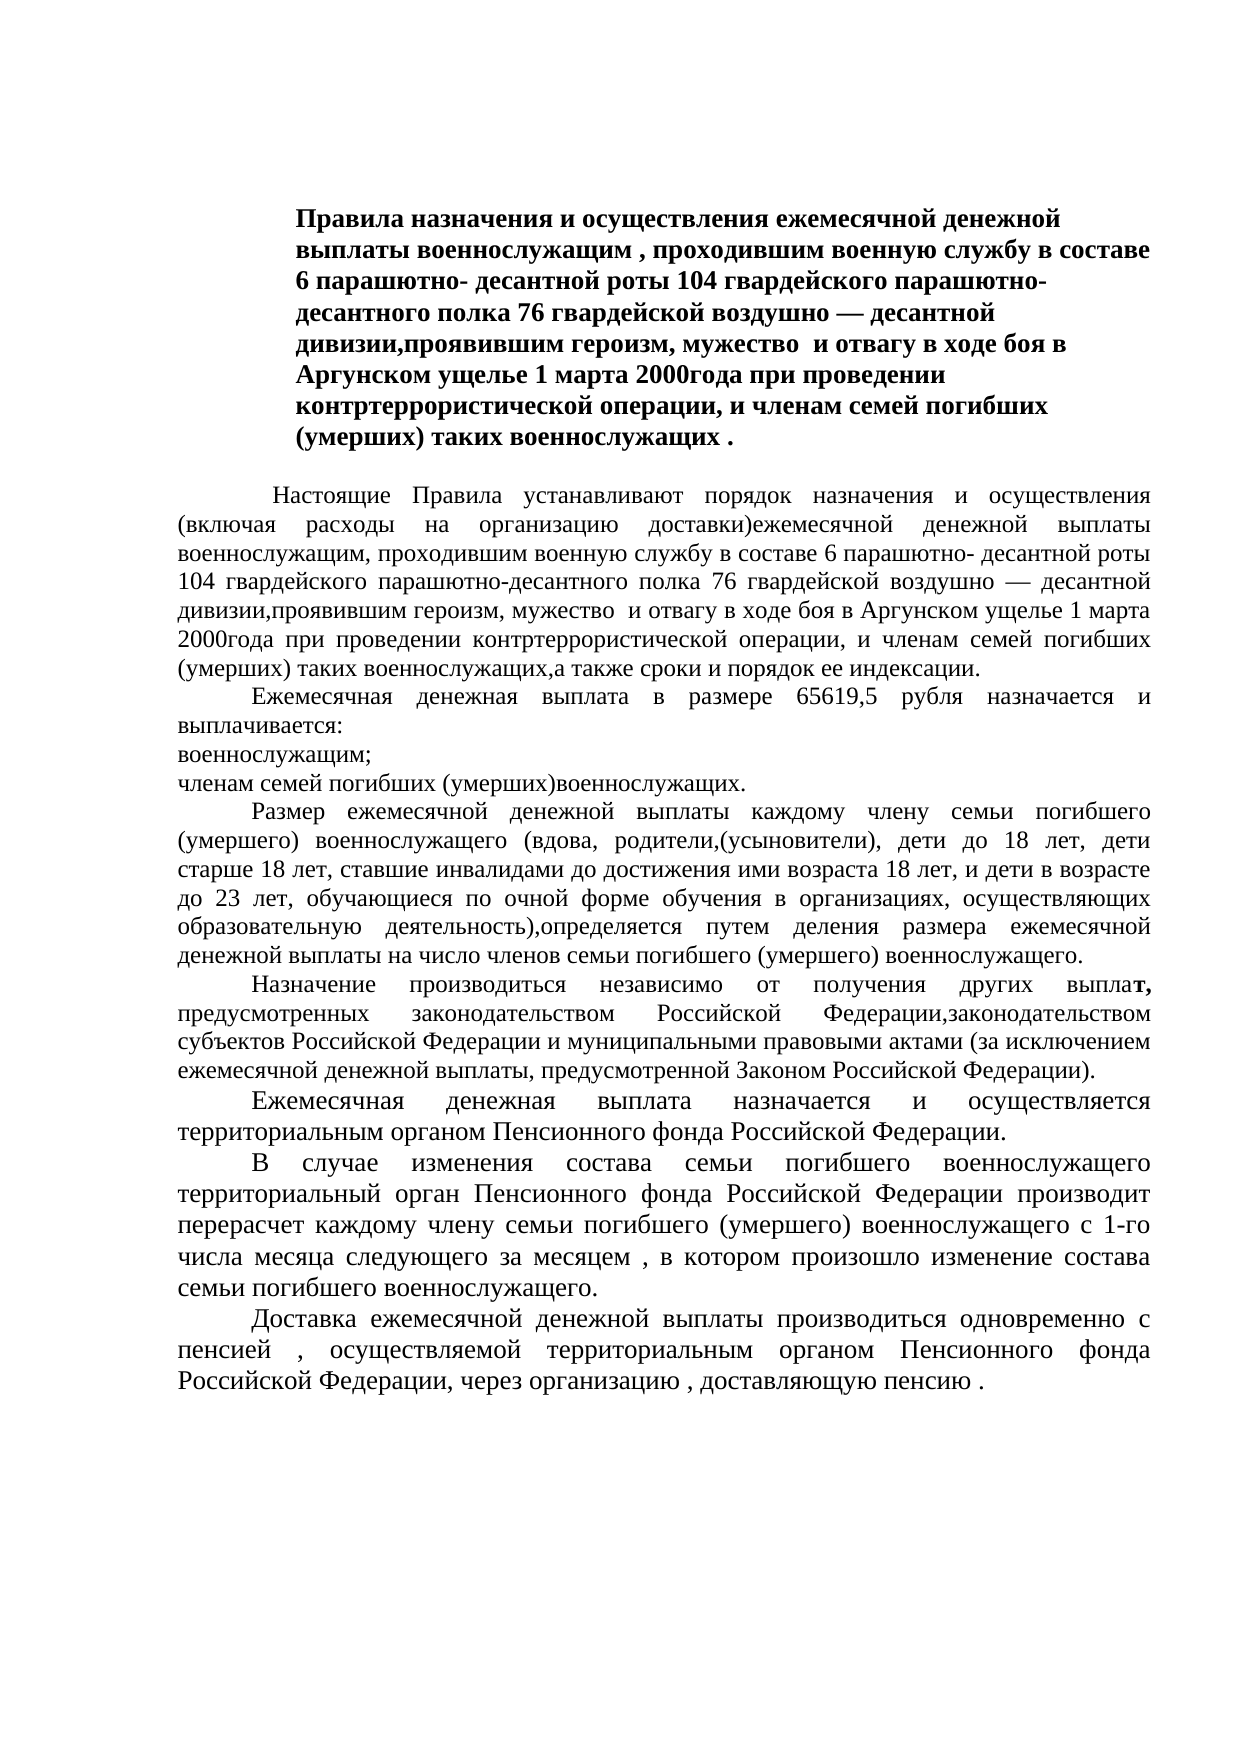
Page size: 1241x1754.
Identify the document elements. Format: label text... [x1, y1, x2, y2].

text Доставка ежемесячной денежной выплаты производиться одновременно с пенсией , осуществляемой территориальным органом Пенсионного фонда Российской Федерации, через организацию , доставляющую пенсию . [177, 1302, 1152, 1395]
text военнослужащим; [177, 739, 1152, 768]
text членам семей погибших (умерших)военнослужащих. [177, 768, 1152, 796]
text Правила назначения и осуществления ежемесячной денежной выплаты военнослужащим , проходившим военную службу в составе 6 парашютно- десантной роты 104 гвардейского парашютно-десантного полка 76 гвардейской воздушно — десантной дивизии,проявившим героизм, мужество и отвагу в ходе боя в Аргунском ущелье 1 марта 2000года при проведении контртеррористической операции, и членам семей погибших (умерших) таких военнослужащих . [295, 202, 1152, 451]
text Ежемесячная денежная выплата в размере 65619,5 рубля назначается и выплачивается: [177, 681, 1152, 739]
text В случае изменения состава семьи погибшего военнослужащего территориальный орган Пенсионного фонда Российской Федерации производит перерасчет каждому члену семьи погибшего (умершего) военнослужащего с 1-го числа месяца следующего за месяцем , в котором произошло изменение состава семьи погибшего военнослужащего. [177, 1146, 1152, 1302]
text Назначение производиться независимо от получения других выплат, предусмотренных законодательством Российской Федерации,законодательством субъектов Российской Федерации и муниципальными правовыми актами (за исключением ежемесячной денежной выплаты, предусмотренной Законом Российской Федерации). [177, 969, 1152, 1084]
text Ежемесячная денежная выплата назначается и осуществляется территориальным органом Пенсионного фонда Российской Федерации. [177, 1084, 1152, 1146]
text Размер ежемесячной денежной выплаты каждому члену семьи погибшего (умершего) военнослужащего (вдова, родители,(усыновители), дети до 18 лет, дети старше 18 лет, ставшие инвалидами до достижения ими возраста 18 лет, и дети в возрасте до 23 лет, обучающиеся по очной форме обучения в организациях, осуществляющих образовательную деятельность),определяется путем деления размера ежемесячной денежной выплаты на число членов семьи погибшего (умершего) военнослужащего. [177, 796, 1152, 969]
text Настоящие Правила устанавливают порядок назначения и осуществления (включая расходы на организацию доставки)ежемесячной денежной выплаты военнослужащим, проходившим военную службу в составе 6 парашютно- десантной роты 104 гвардейского парашютно-десантного полка 76 гвардейской воздушно — десантной дивизии,проявившим героизм, мужество и отвагу в ходе боя в Аргунском ущелье 1 марта 2000года при проведении контртеррористической операции, и членам семей погибших (умерших) таких военнослужащих,а также сроки и порядок ее индексации. [177, 480, 1152, 681]
